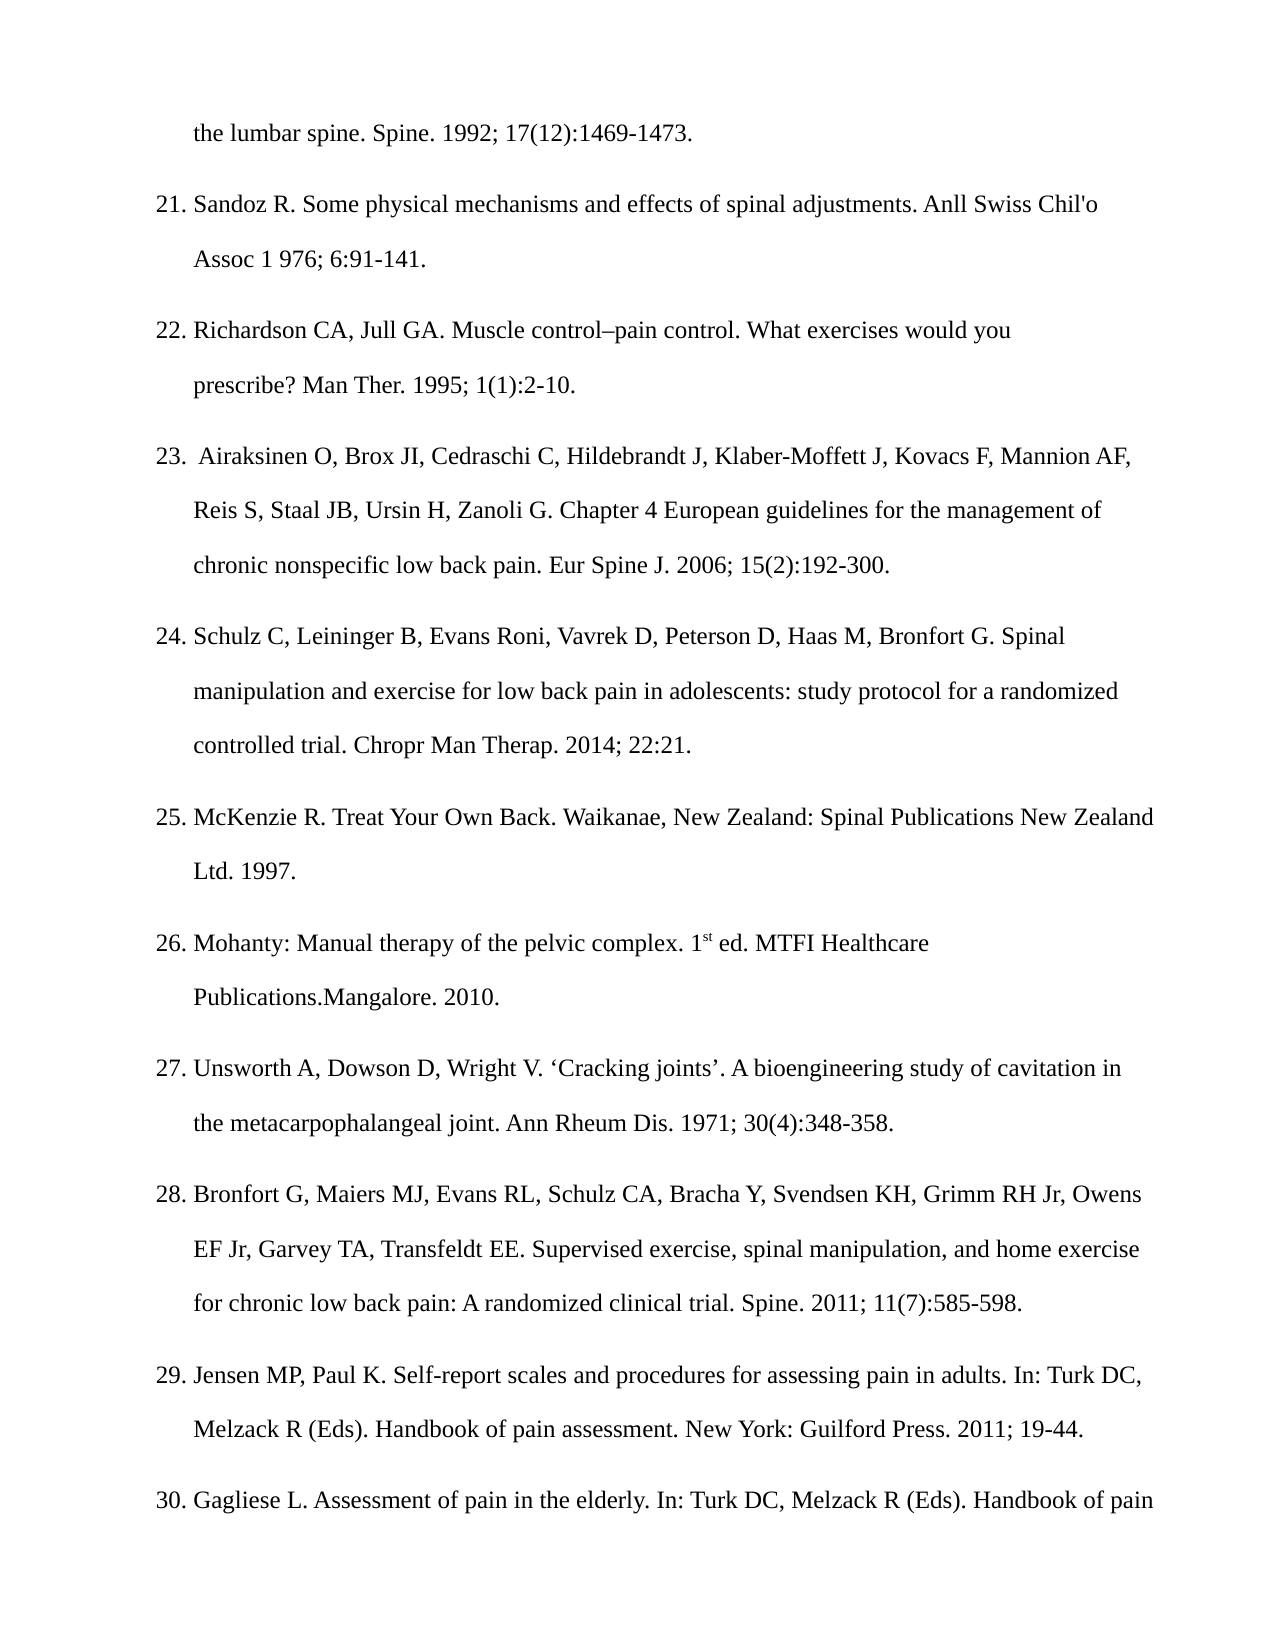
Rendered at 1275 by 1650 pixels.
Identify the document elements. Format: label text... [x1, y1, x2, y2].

list Jensen MP, Paul K. Self-report scales and procedures for assessing pain in adults. In: Turk DC, Melzack R (Eds). Handbook of pain assessment. New York: Guilford Press. 2011; 19-44. [156, 1360, 1157, 1443]
list Schulz C, Leininger B, Evans Roni, Vavrek D, Peterson D, Haas M, Bronfort G. Spinal manipulation and exercise for low back pain in adolescents: study protocol for a randomized controlled trial. Chropr Man Therap. 2014; 22:21. [156, 621, 1157, 759]
list Mohanty: Manual therapy of the pelvic complex. 1st ed. MTFI Healthcare Publications.Mangalore. 2010. [156, 928, 1157, 1011]
list the lumbar spine. Spine. 1992; 17(12):1469-1473. [156, 118, 1157, 147]
list Unsworth A, Dowson D, Wright V. ‘Cracking joints’. A bioengineering study of cavitation in the metacarpophalangeal joint. Ann Rheum Dis. 1971; 30(4):348-358. [156, 1053, 1157, 1137]
list Gagliese L. Assessment of pain in the elderly. In: Turk DC, Melzack R (Eds). Handbook of pain [156, 1486, 1157, 1514]
list McKenzie R. Treat Your Own Back. Waikanae, New Zealand: Spinal Publications New Zealand Ltd. 1997. [156, 802, 1157, 885]
list Bronfort G, Maiers MJ, Evans RL, Schulz CA, Bracha Y, Svendsen KH, Grimm RH Jr, Owens EF Jr, Garvey TA, Transfeldt EE. Supervised exercise, spinal manipulation, and home exercise for chronic low back pain: A randomized clinical trial. Spine. 2011; 11(7):585-598. [156, 1179, 1157, 1317]
list Airaksinen O, Brox JI, Cedraschi C, Hildebrandt J, Klaber-Moffett J, Kovacs F, Mannion AF, Reis S, Staal JB, Ursin H, Zanoli G. Chapter 4 European guidelines for the management of chronic nonspecific low back pain. Eur Spine J. 2006; 15(2):192-300. [156, 441, 1157, 579]
list Richardson CA, Jull GA. Muscle control–pain control. What exercises would you prescribe? Man Ther. 1995; 1(1):2-10. [156, 315, 1157, 398]
list Sandoz R. Some physical mechanisms and effects of spinal adjustments. Anll Swiss Chil'o Assoc 1 976; 6:91-141. [156, 189, 1157, 273]
